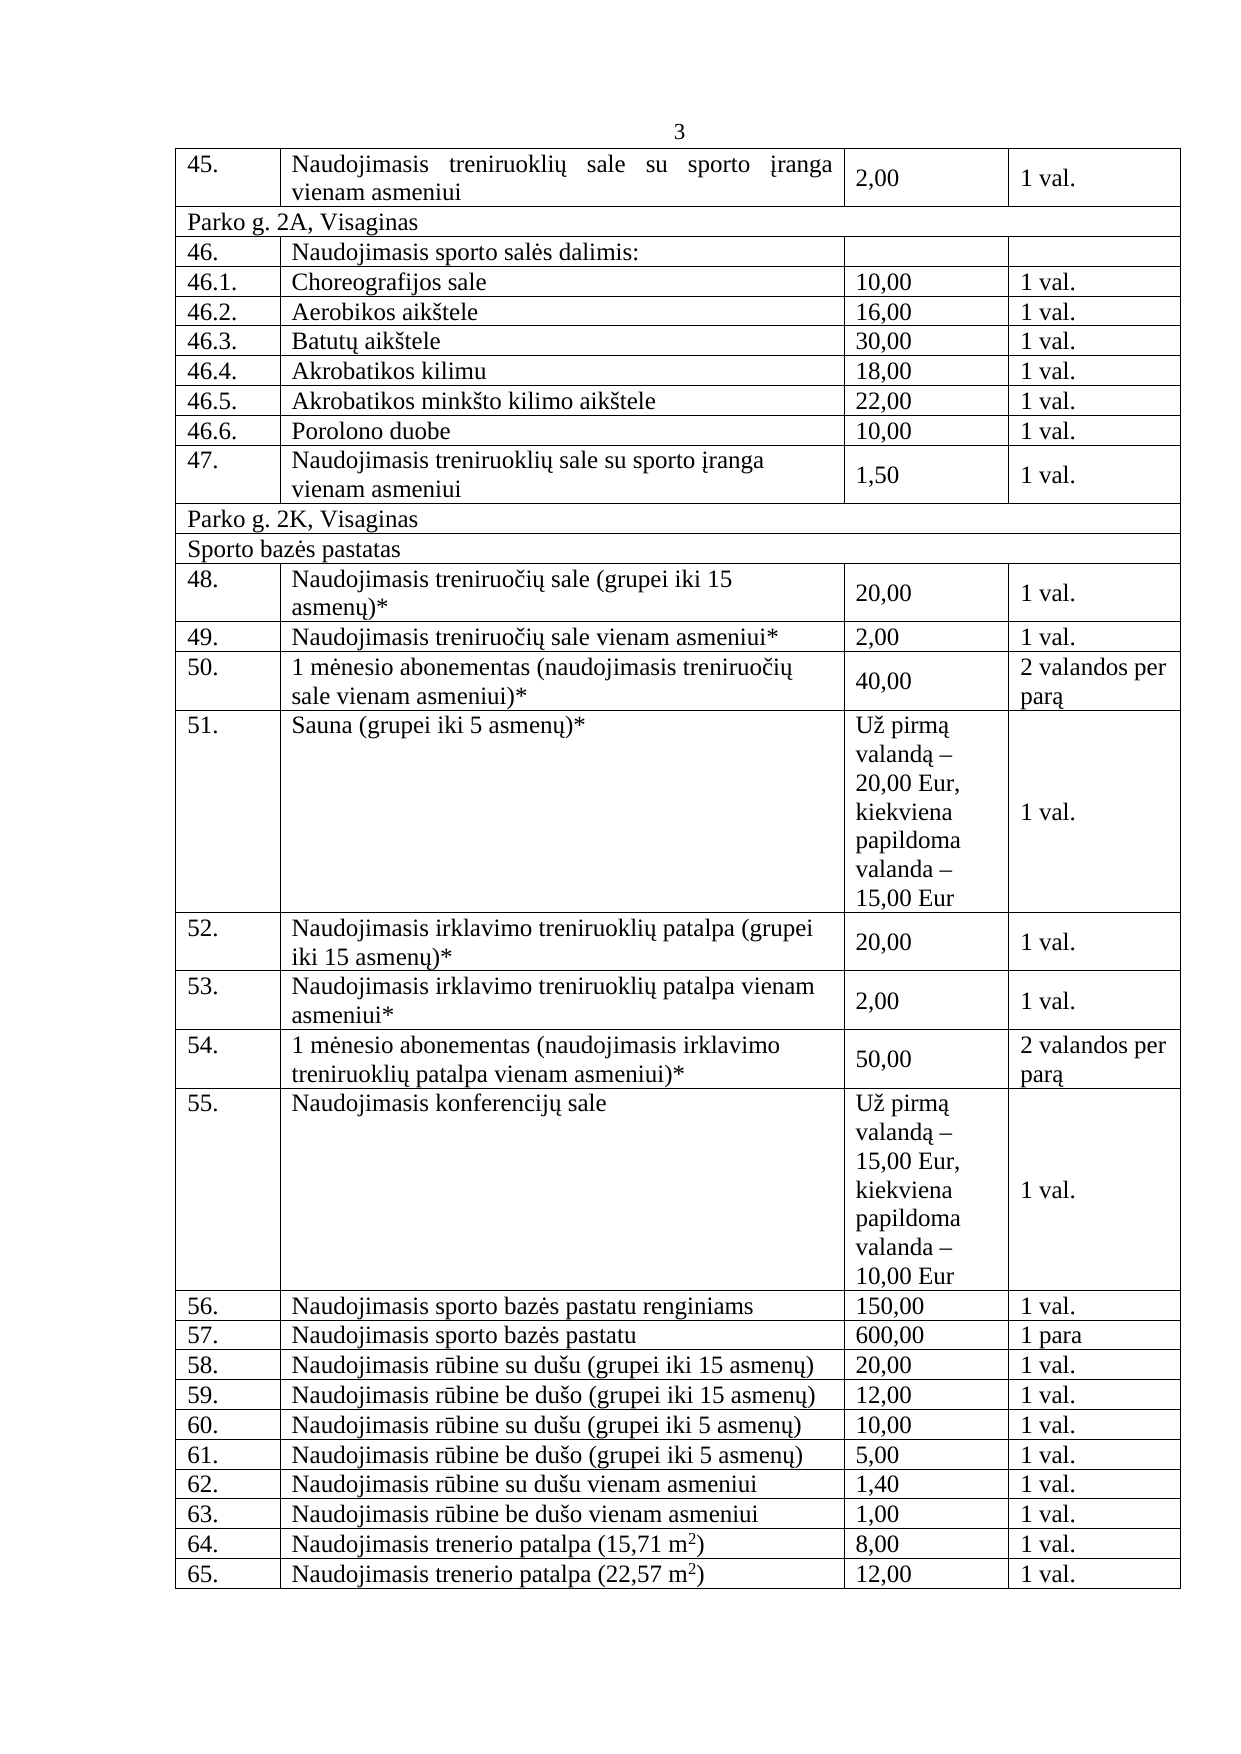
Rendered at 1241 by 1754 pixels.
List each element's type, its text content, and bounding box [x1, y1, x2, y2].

table_cell 54. [176, 1030, 280, 1087]
table_cell 1,40 [845, 1470, 1008, 1498]
table_cell Naudojimasis treniruočių sale (grupei iki 15 asmenų)* [281, 564, 844, 621]
table_cell 2,00 [845, 622, 1008, 651]
table_cell Parko g. 2A, Visaginas [176, 207, 1180, 236]
table_cell Naudojimasis sporto salės dalimis: [281, 237, 844, 266]
table_cell 10,00 [845, 267, 1008, 296]
table_cell 45. [176, 149, 280, 206]
table_cell 1 val. [1009, 1089, 1180, 1290]
table_cell 16,00 [845, 297, 1008, 325]
table_cell 2 valandos per parą [1009, 1030, 1180, 1087]
table_cell 1 para [1009, 1321, 1180, 1349]
table_cell 56. [176, 1291, 280, 1319]
table_cell Parko g. 2K, Visaginas [176, 504, 1180, 533]
table_cell 600,00 [845, 1321, 1008, 1349]
table_cell 63. [176, 1499, 280, 1528]
table_cell [1009, 237, 1180, 266]
table_cell 62. [176, 1470, 280, 1498]
table_cell Naudojimasis trenerio patalpa (22,57 m2) [281, 1559, 844, 1588]
table_cell 18,00 [845, 356, 1008, 385]
table_cell Naudojimasis rūbine su dušu (grupei iki 5 asmenų) [281, 1410, 844, 1439]
table_cell Naudojimasis sporto bazės pastatu [281, 1321, 844, 1349]
table_cell Naudojimasis irklavimo treniruoklių patalpa (grupei iki 15 asmenų)* [281, 913, 844, 970]
table_cell 20,00 [845, 564, 1008, 621]
table_cell 47. [176, 446, 280, 503]
table_cell 52. [176, 913, 280, 970]
table_cell 2,00 [845, 149, 1008, 206]
table_cell Akrobatikos kilimu [281, 356, 844, 385]
table_cell 50. [176, 652, 280, 709]
table_cell 40,00 [845, 652, 1008, 709]
table_cell 49. [176, 622, 280, 651]
table_cell Naudojimasis rūbine su dušu (grupei iki 15 asmenų) [281, 1350, 844, 1379]
table_cell 8,00 [845, 1529, 1008, 1558]
table_cell 1 val. [1009, 1350, 1180, 1379]
table_cell 30,00 [845, 326, 1008, 355]
table_cell 65. [176, 1559, 280, 1588]
table_cell 1 val. [1009, 1380, 1180, 1409]
table_cell 46.2. [176, 297, 280, 325]
table_cell 1 val. [1009, 1559, 1180, 1588]
table_cell 1 val. [1009, 622, 1180, 651]
table_cell 2,00 [845, 971, 1008, 1029]
table_cell 1 val. [1009, 1470, 1180, 1498]
table_cell 2 valandos per parą [1009, 652, 1180, 709]
table_cell 1 val. [1009, 297, 1180, 325]
table_cell Porolono duobe [281, 416, 844, 444]
table_cell 46. [176, 237, 280, 266]
table_cell Naudojimasis treniruočių sale vienam asmeniui* [281, 622, 844, 651]
table_cell 20,00 [845, 1350, 1008, 1379]
table_cell 46.6. [176, 416, 280, 444]
table_cell 61. [176, 1440, 280, 1468]
table_cell Batutų aikštele [281, 326, 844, 355]
table_cell Akrobatikos minkšto kilimo aikštele [281, 386, 844, 415]
table_cell 1 val. [1009, 326, 1180, 355]
table_cell 12,00 [845, 1380, 1008, 1409]
table_cell Už pirmą valandą – 20,00 Eur, kiekviena papildoma valanda – 15,00 Eur [845, 711, 1008, 912]
table_cell 12,00 [845, 1559, 1008, 1588]
table_cell Sporto bazės pastatas [176, 534, 1180, 563]
table_cell 1 val. [1009, 1291, 1180, 1319]
table_cell Naudojimasis treniruoklių sale su sporto įranga vienam asmeniui [281, 446, 844, 503]
table_cell Naudojimasis rūbine be dušo vienam asmeniui [281, 1499, 844, 1528]
table_cell 53. [176, 971, 280, 1029]
table_cell 1 val. [1009, 1529, 1180, 1558]
table_cell 1 mėnesio abonementas (naudojimasis treniruočių sale vienam asmeniui)* [281, 652, 844, 709]
table_cell Naudojimasis konferencijų sale [281, 1089, 844, 1290]
table_cell 60. [176, 1410, 280, 1439]
table_cell 20,00 [845, 913, 1008, 970]
table_cell 46.4. [176, 356, 280, 385]
table_cell 1,50 [845, 446, 1008, 503]
table_cell 51. [176, 711, 280, 912]
table_cell 57. [176, 1321, 280, 1349]
table_cell 59. [176, 1380, 280, 1409]
table_cell 50,00 [845, 1030, 1008, 1087]
table_cell 1 val. [1009, 416, 1180, 444]
table_cell 1 val. [1009, 1410, 1180, 1439]
table_cell 64. [176, 1529, 280, 1558]
table_cell 46.1. [176, 267, 280, 296]
table_cell 1 val. [1009, 356, 1180, 385]
table_cell Choreografijos sale [281, 267, 844, 296]
table_cell 10,00 [845, 1410, 1008, 1439]
table_cell Naudojimasis rūbine be dušo (grupei iki 5 asmenų) [281, 1440, 844, 1468]
table_cell 48. [176, 564, 280, 621]
table_cell 150,00 [845, 1291, 1008, 1319]
table_cell 1 val. [1009, 1440, 1180, 1468]
table_cell Naudojimasis sporto bazės pastatu renginiams [281, 1291, 844, 1319]
table_cell Naudojimasis treniruoklių sale su sporto įranga vienam asmeniui [281, 149, 844, 206]
table_cell 1 val. [1009, 564, 1180, 621]
table_cell Aerobikos aikštele [281, 297, 844, 325]
table_cell 1 val. [1009, 711, 1180, 912]
table_cell Naudojimasis rūbine be dušo (grupei iki 15 asmenų) [281, 1380, 844, 1409]
table_cell 22,00 [845, 386, 1008, 415]
table_cell 1 val. [1009, 386, 1180, 415]
table_cell Sauna (grupei iki 5 asmenų)* [281, 711, 844, 912]
table_cell 1 val. [1009, 446, 1180, 503]
table_cell 5,00 [845, 1440, 1008, 1468]
table_cell Už pirmą valandą – 15,00 Eur, kiekviena papildoma valanda – 10,00 Eur [845, 1089, 1008, 1290]
table_cell 1 val. [1009, 149, 1180, 206]
table_cell 1 val. [1009, 1499, 1180, 1528]
table_cell Naudojimasis trenerio patalpa (15,71 m2) [281, 1529, 844, 1558]
table_cell Naudojimasis irklavimo treniruoklių patalpa vienam asmeniui* [281, 971, 844, 1029]
table_cell 55. [176, 1089, 280, 1290]
table_cell 46.3. [176, 326, 280, 355]
table_cell 1 mėnesio abonementas (naudojimasis irklavimo treniruoklių patalpa vienam asmeniui)* [281, 1030, 844, 1087]
table_cell 10,00 [845, 416, 1008, 444]
table_cell 1,00 [845, 1499, 1008, 1528]
table_cell 1 val. [1009, 267, 1180, 296]
table_cell 46.5. [176, 386, 280, 415]
table_cell 58. [176, 1350, 280, 1379]
table_cell [845, 237, 1008, 266]
table_cell Naudojimasis rūbine su dušu vienam asmeniui [281, 1470, 844, 1498]
table_cell 1 val. [1009, 971, 1180, 1029]
table_cell 1 val. [1009, 913, 1180, 970]
